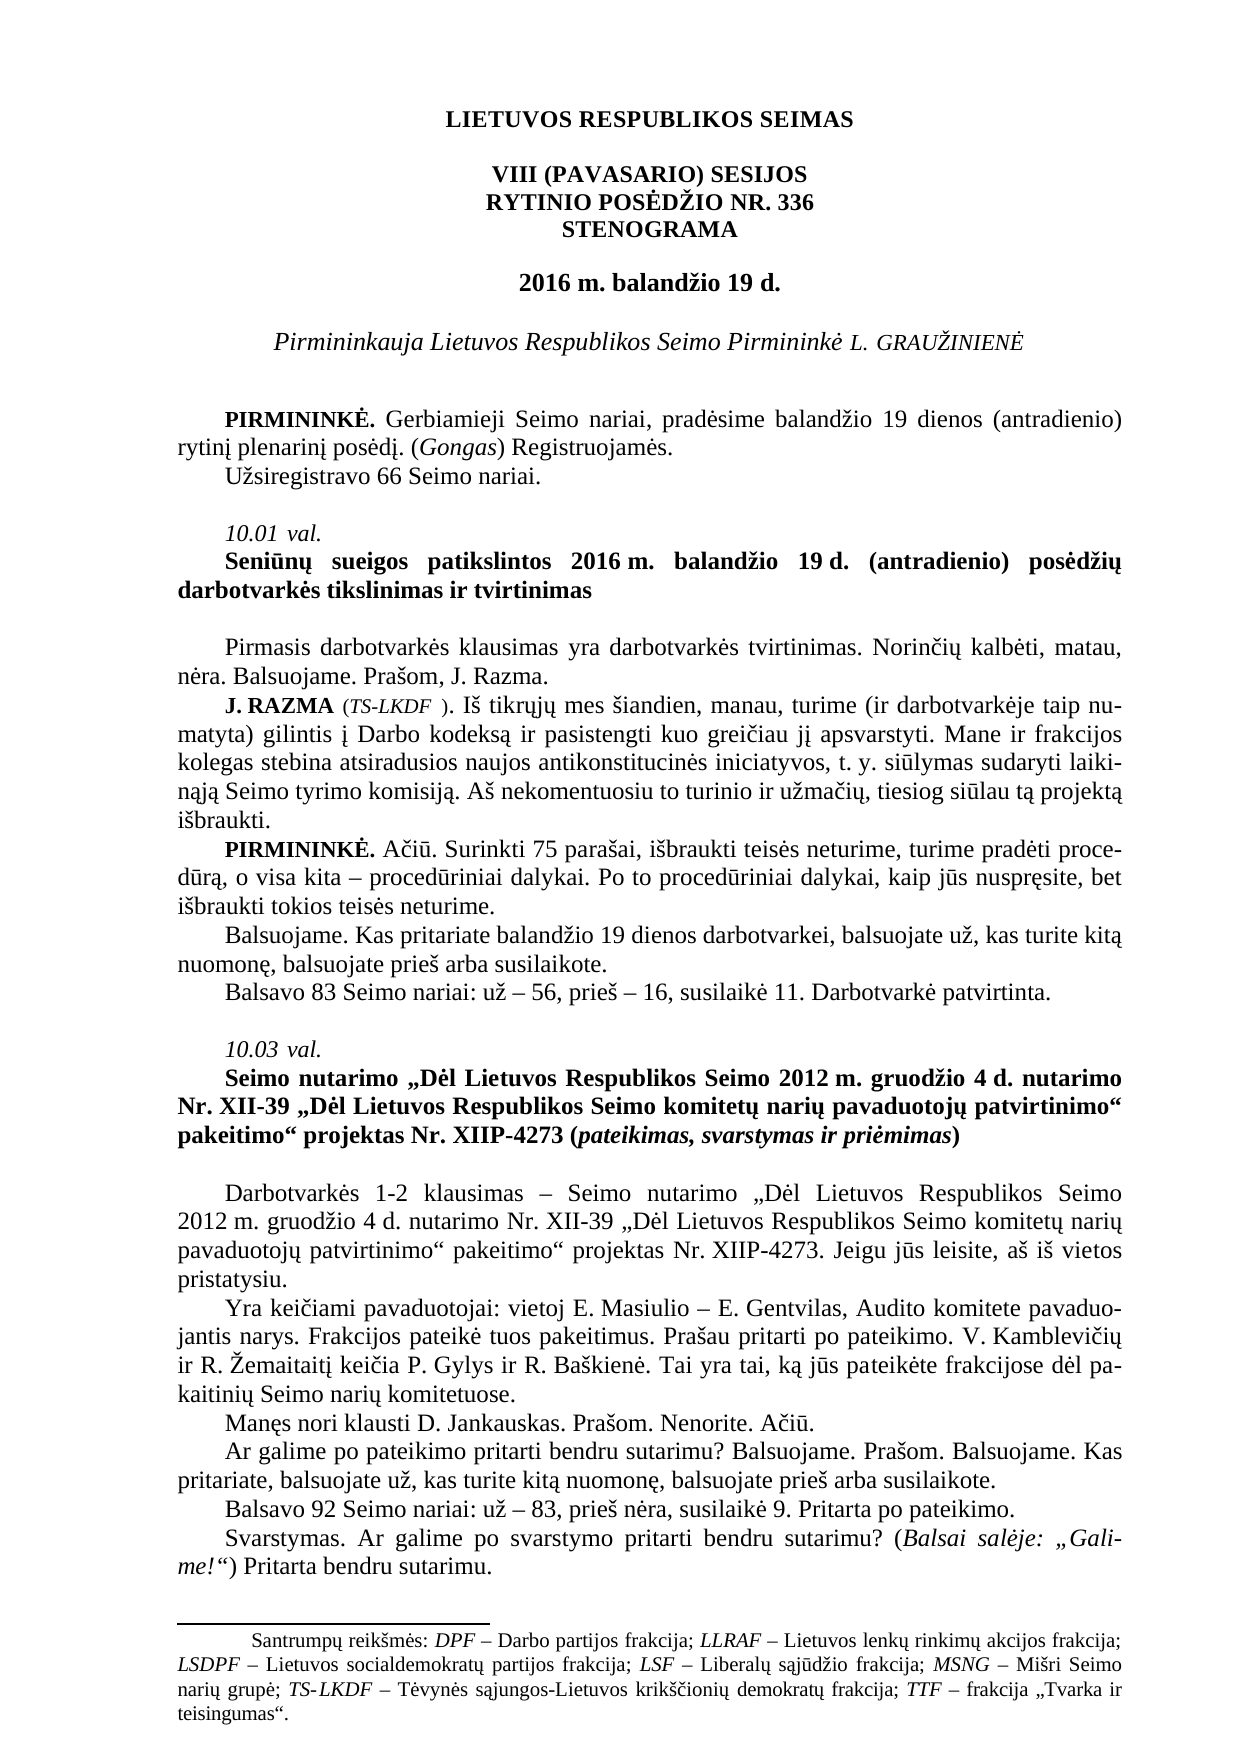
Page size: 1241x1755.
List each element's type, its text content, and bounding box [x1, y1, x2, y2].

text PIRMININKĖ. Ačiū. Su­rink­ti 75 pa­ra­šai, iš­brauk­ti tei­sės ne­tu­ri­me, tu­ri­me pra­dė­ti pro­ce­dū­rą, o vi­sa ki­ta – pro­ce­dū­ri­niai da­ly­kai. Po to pro­ce­dū­ri­niai da­ly­kai, kaip jūs nu­sprę­si­te, bet iš­brauk­ti to­kios tei­sės ne­tu­ri­me. [177, 834, 1122, 920]
text J. RAZMA (TS-LKDF). Iš tik­rų­jų mes šian­dien, ma­nau, tu­ri­me (ir dar­bo­tvarkėje taip nu­ma­ty­ta) gi­lin­tis į Dar­bo ko­dek­są ir pa­si­steng­ti kuo grei­čiau jį ap­svars­ty­ti. Ma­ne ir frak­ci­jos ko­le­gas ste­bi­na at­si­ra­du­sios nau­jos an­ti­kons­ti­tu­ci­nės ini­cia­ty­vos, t. y. siū­ly­mas su­da­ry­ti lai­ki­ną­ją Sei­mo ty­ri­mo ko­mi­si­ją. Aš ne­ko­men­tuo­siu to tu­ri­nio ir už­ma­čių, tie­siog siū­lau tą pro­jek­tą iš­brauk­ti. [177, 690, 1122, 834]
text 2016 m. balandžio 19 d. [177, 267, 1122, 297]
text Svars­ty­mas. Ar ga­li­me po svars­ty­mo pri­tar­ti ben­dru su­ta­ri­mu? (Bal­sai sa­lė­je: „Ga­li­me!“) Pri­tar­ta ben­dru su­ta­ri­mu. [177, 1523, 1122, 1580]
text Sei­mo nu­ta­ri­mo „Dėl Lie­tu­vos Res­pub­li­kos Sei­mo 2012 m. gruo­džio 4 d. nu­ta­ri­mo Nr. XII-39 „Dėl Lie­tu­vos Res­pub­li­kos Sei­mo ko­mi­te­tų na­rių pa­va­duo­to­jų pa­tvir­ti­ni­mo“ pa­kei­ti­mo“ pro­jek­tas Nr. XIIP-4273 (pa­tei­ki­mas, svars­ty­mas ir pri­ėmi­mas) [177, 1063, 1122, 1149]
text Bal­suo­ja­me. Kas pri­ta­ria­te ba­lan­džio 19 die­nos dar­bo­tvarkei, bal­suo­ja­te už, kas tu­ri­te ki­tą nuo­mo­nę, bal­suo­ja­te prieš ar­ba su­si­lai­ko­te. [177, 920, 1122, 977]
text Ar ga­li­me po pa­tei­ki­mo pri­tar­ti ben­dru su­ta­ri­mu? Bal­suo­ja­me. Pra­šom. Bal­suo­ja­me. Kas pri­ta­ria­te, bal­suo­ja­te už, kas tu­ri­te ki­tą nuo­mo­nę, bal­suo­ja­te prieš ar­ba su­si­lai­ko­te. [177, 1436, 1122, 1494]
text 10.03 val. [224, 1035, 1122, 1063]
text Už­si­re­gist­ra­vo 66 Sei­mo na­riai. [177, 461, 1122, 490]
text PIRMININKĖ. Ger­bia­mie­ji Sei­mo na­riai, pra­dė­si­me ba­lan­džio 19 die­nos (ant­ra­die­nio) ry­ti­nį ple­na­ri­nį po­sė­dį. (Gon­gas) Re­gist­ruo­ja­mės. [177, 404, 1122, 461]
text Dar­bo­tvarkės 1-2 klau­si­mas – Sei­mo nu­ta­ri­mo „Dėl Lie­tu­vos Res­pub­li­kos Sei­mo 2012 m. gruo­džio 4 d. nu­ta­ri­mo Nr. XII-39 „Dėl Lie­tu­vos Res­pub­li­kos Sei­mo ko­mi­te­tų na­rių pa­va­duo­to­jų pa­tvir­ti­ni­mo“ pa­kei­ti­mo“ pro­jek­tas Nr. XIIP-4273. Jei­gu jūs leisite, aš iš vie­tos pri­sta­ty­siu. [177, 1178, 1122, 1293]
text Se­niū­nų su­ei­gos pa­tiks­lin­tos 2016 m. ba­lan­džio 19 d. (ant­ra­die­nio) po­sė­džių darbotvarkės tiks­li­ni­mas ir tvir­ti­ni­mas [177, 546, 1122, 604]
text Ma­nęs no­ri klau­sti D. Jan­kaus­kas. Pra­šom. Ne­no­ri­te. Ačiū. [177, 1408, 1122, 1436]
text Bal­sa­vo 83 Sei­mo na­riai: už – 56, prieš – 16, su­si­lai­kė 11. Dar­bo­tvarkė pa­tvir­tin­ta. [177, 977, 1122, 1006]
text Pirmininkauja Lietuvos Respublikos Seimo Pirmininkė L. GRAUŽINIENĖ [177, 326, 1122, 356]
text Pir­ma­sis dar­bo­tvarkės klau­si­mas yra dar­bo­tvarkės tvir­ti­ni­mas. No­rin­čių kal­bė­ti, ma­tau, nė­ra. Bal­suo­ja­me. Pra­šom, J. Raz­ma. [177, 632, 1122, 690]
text Yra kei­čia­mi pa­va­duo­to­jai: vie­toj E. Ma­siu­lio – E. Gent­vi­las, Au­di­to ko­mi­te­te pa­va­duo­jan­tis na­rys. Frak­ci­jos pa­tei­kė tuos pa­kei­ti­mus. Pra­šau pri­tar­ti po pa­tei­ki­mo. V. Kam­ble­vi­čių ir R. Že­mai­tai­tį kei­čia P. Gy­lys ir R. Baš­kie­nė. Tai yra tai, ką jūs pa­tei­kė­te frak­ci­jo­se dėl pa­kai­ti­nių Sei­mo na­rių ko­mi­te­tuo­se. [177, 1293, 1122, 1408]
title STENOGRAMA [177, 215, 1122, 243]
title LIETUVOS RESPUBLIKOS SEIMAS [177, 105, 1122, 132]
title VIII (PAVASARIO) SESIJOS [177, 160, 1122, 187]
title RYTINIO posėdžio NR. 336 [177, 187, 1122, 215]
text 10.01 val. [224, 519, 1122, 546]
text Bal­sa­vo 92 Sei­mo na­riai: už – 83, prieš nė­ra, su­si­la­ikė 9. Pri­tar­ta po pa­tei­ki­mo. [177, 1494, 1122, 1523]
text Santrumpų reikšmės: DPF – Darbo partij­os frakcija; LLRAF – Lietuvos lenkų rinkimų akcijos frakcija; LSDPF – Lietuvos social­demokratų partijos frakcija; LSF – Liberalų sąjūdžio frakcija; MSNG – Mišri Seimo narių grupė; TS‑LKDF – Tėvynės sąjungos-Lietuvos krikščionių demokratų frakcija; TTF – frakcija „Tvarka ir teisingumas“. [177, 1624, 1122, 1724]
